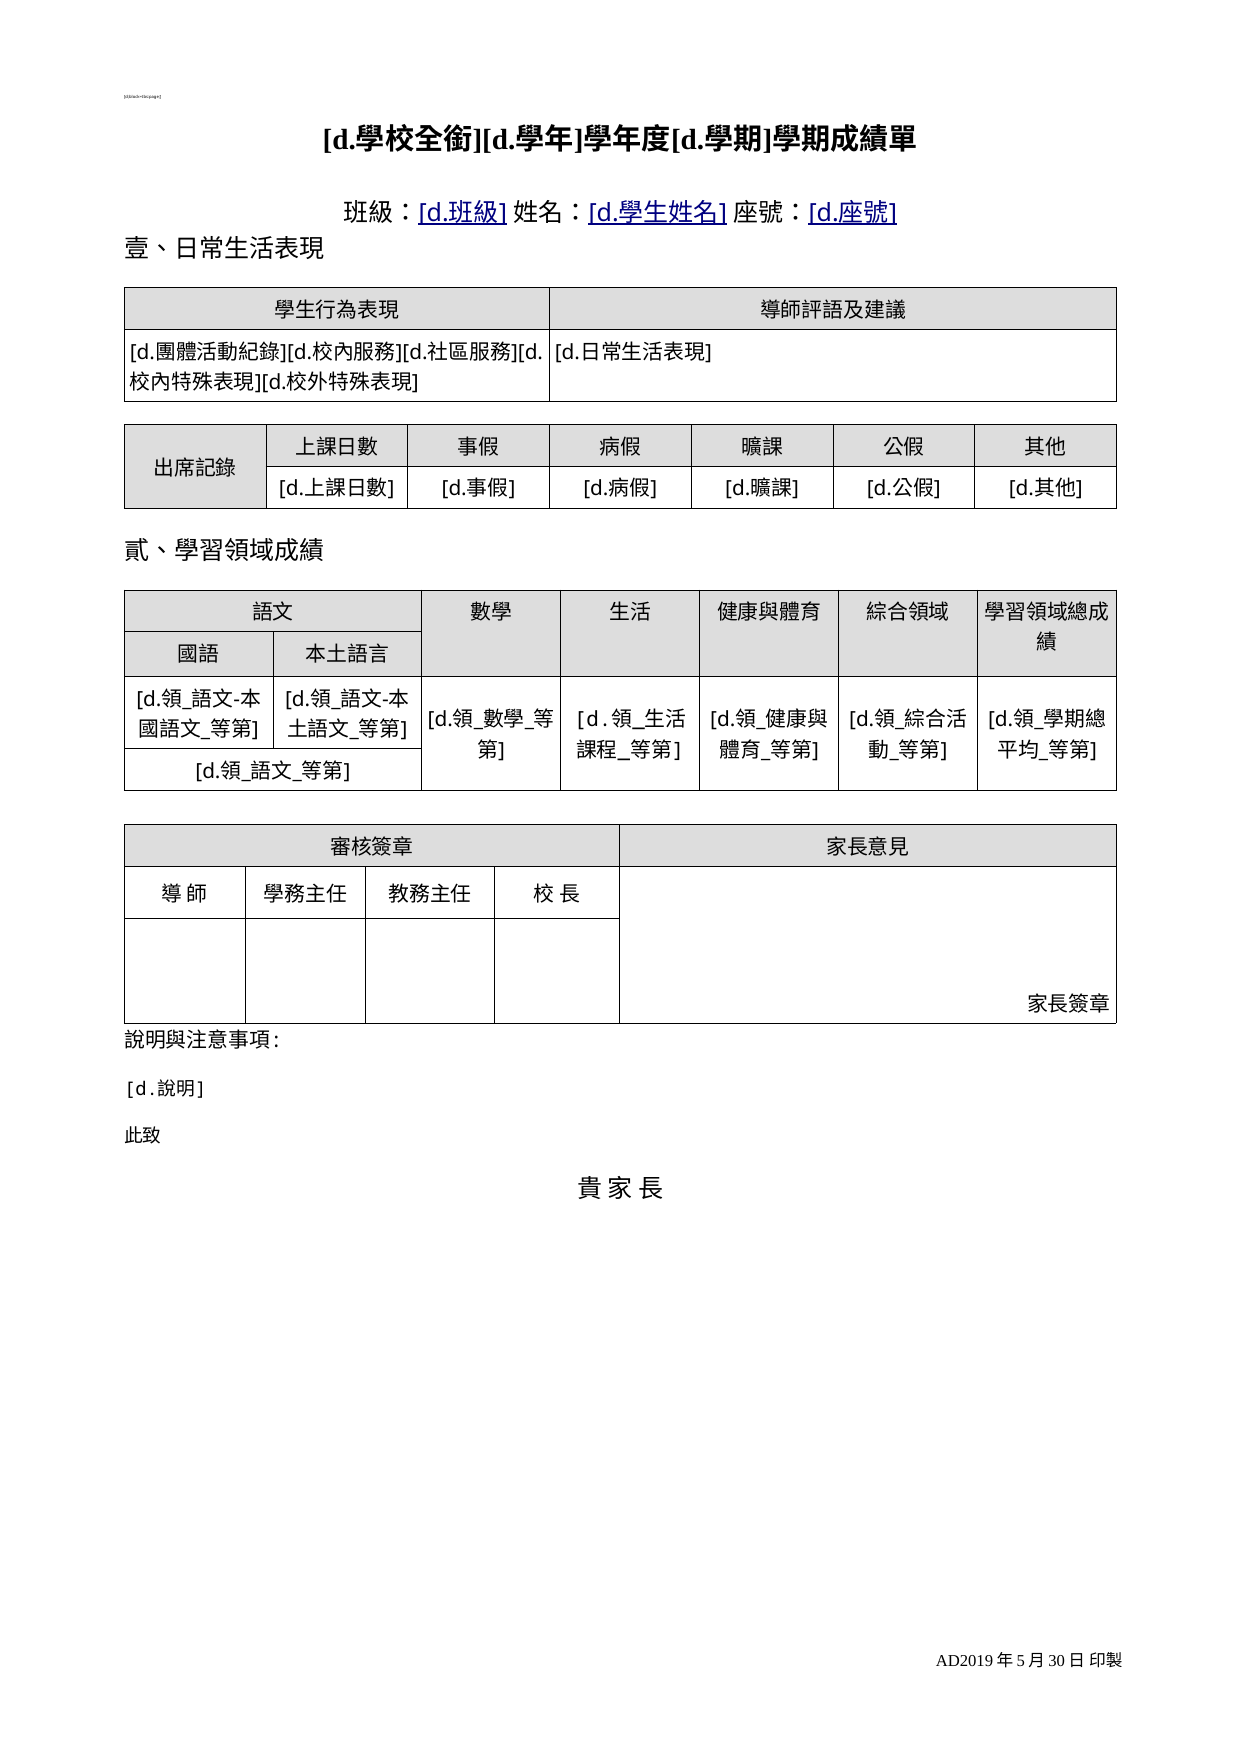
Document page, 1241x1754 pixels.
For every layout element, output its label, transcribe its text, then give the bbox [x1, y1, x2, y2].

table_cell 學務主任 [246, 867, 365, 918]
table_header 出席記錄 [125, 425, 266, 508]
table_header 生活 [561, 591, 699, 676]
table_header 事假 [408, 425, 549, 466]
table_cell [246, 919, 365, 1023]
table_header 健康與體育 [700, 591, 838, 676]
picture [273, 929, 344, 1000]
table_header 語文 [125, 591, 421, 631]
table_cell [d.領_語文-本國語文_等第] [125, 677, 273, 748]
table_header 其他 [975, 425, 1116, 466]
table_header 學習領域總成績 [978, 591, 1116, 676]
table_header 數學 [422, 591, 560, 676]
picture [518, 926, 590, 997]
table_cell 家長簽章 [620, 867, 1116, 1023]
table_cell [d.曠課] [692, 467, 833, 508]
table_cell 本土語言 [274, 632, 421, 676]
table_cell 導 師 [125, 867, 245, 918]
table_cell [d.領_健康與體育_等第] [700, 677, 838, 790]
table_cell [d.日常生活表現] [550, 330, 1116, 401]
table_cell [d.領_綜合活動_等第] [839, 677, 977, 790]
table_header 綜合領域 [839, 591, 977, 676]
table_header 學生行為表現 [125, 288, 549, 329]
table_cell [d.團體活動紀錄][d.校內服務][d.社區服務][d.校內特殊表現][d.校外特殊表現] [125, 330, 549, 401]
table_header 上課日數 [267, 425, 407, 466]
table_cell [d.領_語文-本土語文_等第] [274, 677, 421, 748]
table_cell [d.事假] [408, 467, 549, 508]
table_cell [d.領_學期總平均_等第] [978, 677, 1116, 790]
table_cell [d.病假] [550, 467, 691, 508]
table_cell [495, 919, 619, 1023]
table_cell [d.領_生活課程_等第] [561, 677, 699, 790]
table_cell [125, 919, 245, 1023]
table_cell [d.上課日數] [267, 467, 407, 508]
table_cell [d.公假] [834, 467, 974, 508]
table_header 公假 [834, 425, 974, 466]
table_cell [d.領_語文_等第] [125, 749, 421, 790]
table_cell [d.其他] [975, 467, 1116, 508]
table_cell 國語 [125, 632, 273, 676]
table_header 導師評語及建議 [550, 288, 1116, 329]
table_cell 教務主任 [366, 867, 494, 918]
table_header 病假 [550, 425, 691, 466]
table_header 家長意見 [620, 825, 1116, 866]
picture [391, 928, 463, 1000]
table_header 審核簽章 [125, 825, 619, 866]
table_cell [366, 919, 494, 1023]
table_header [d;block=tbs:page;] [d.學校全銜][d.學年]學年度[d.學期]學期成績單 班級：[d.班級] 姓名：[d.學生姓名] 座號：[d.座號] 壹、日常生活表現 貳、學習領域成績 說明與注意事項: [d.說明] 此致 貴 家 長 [118, 89, 1122, 1647]
table_header 曠課 [692, 425, 833, 466]
table_cell [d.領_數學_等第] [422, 677, 560, 790]
text 中華民國108年5月30日 印製 [118, 1647, 1122, 1671]
table_cell 校 長 [495, 867, 619, 918]
